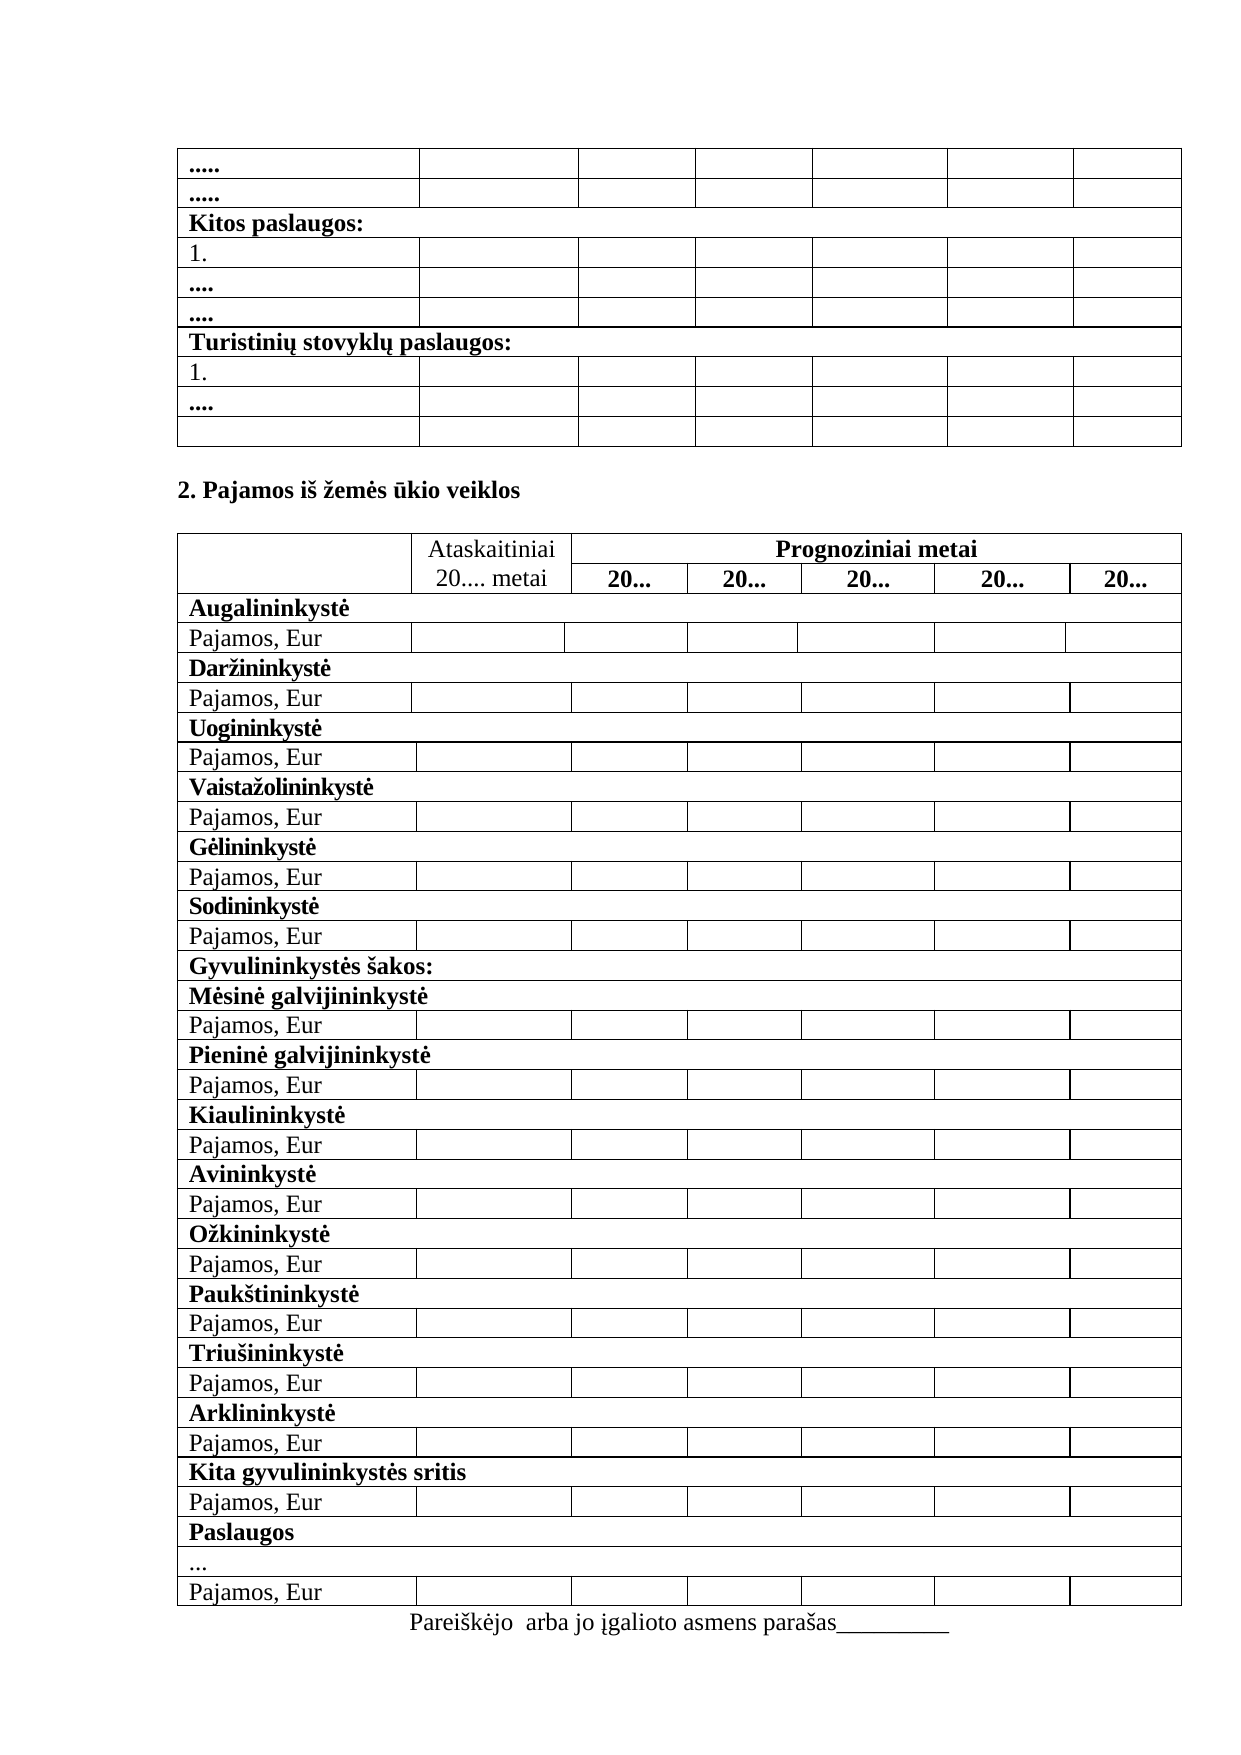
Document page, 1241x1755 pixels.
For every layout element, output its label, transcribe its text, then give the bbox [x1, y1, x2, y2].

table_cell Kitos paslaugos: [178, 208, 959, 237]
table_cell [985, 951, 1023, 980]
table_cell [947, 1517, 985, 1546]
table_cell [935, 1070, 1069, 1099]
table_cell [1142, 772, 1181, 801]
table_cell [1071, 1249, 1181, 1278]
table_cell [802, 1070, 934, 1099]
table_cell [948, 268, 1073, 297]
table_cell [1071, 743, 1181, 771]
table_cell [1107, 208, 1144, 237]
table_cell [985, 1338, 1023, 1367]
table_cell [1023, 981, 1061, 1009]
table_cell [1105, 594, 1142, 622]
table_cell [935, 1577, 1069, 1605]
table_cell [696, 268, 812, 297]
table_cell [688, 1070, 801, 1099]
table_cell [572, 1309, 687, 1337]
table_cell [985, 1547, 1023, 1576]
table_cell [1023, 1160, 1061, 1188]
table_cell [1142, 1279, 1181, 1307]
table_cell [1071, 921, 1181, 950]
table_cell [1071, 683, 1181, 712]
table_cell 1. [178, 357, 419, 386]
table_cell [688, 1428, 801, 1456]
table_cell [813, 357, 947, 386]
table_cell [1033, 328, 1070, 356]
table_cell Paslaugos [178, 1517, 947, 1546]
table_cell [935, 1428, 1069, 1456]
table_cell [1142, 891, 1181, 920]
table_cell [1023, 832, 1061, 861]
table_cell [417, 1130, 571, 1158]
table_cell [1142, 713, 1181, 741]
table_cell [985, 832, 1023, 861]
table_cell ..... [178, 149, 419, 177]
table_cell Pajamos, Eur [178, 623, 411, 652]
table_cell [688, 1249, 801, 1278]
table_header Ataskaitiniai 20.... metai [412, 534, 571, 592]
table_cell [947, 832, 985, 861]
table_cell [1105, 1100, 1142, 1129]
table_cell [947, 1398, 985, 1427]
table_cell [178, 417, 419, 446]
table_cell [1074, 387, 1181, 416]
table_cell [572, 1577, 687, 1605]
table_cell [1071, 1428, 1181, 1456]
table_cell Ožkininkystė [178, 1219, 947, 1248]
table_cell [1142, 1160, 1181, 1188]
table_cell [688, 743, 801, 771]
table_cell Pajamos, Eur [178, 743, 416, 771]
table_cell 20... [1071, 564, 1181, 592]
table_cell [1071, 1011, 1181, 1039]
table_cell [420, 357, 578, 386]
table_cell [572, 1189, 687, 1218]
table_cell [1105, 981, 1142, 1009]
table_cell [1142, 1398, 1181, 1427]
table_cell [1061, 1338, 1104, 1367]
table_cell [985, 1279, 1023, 1307]
table_cell Pajamos, Eur [178, 1249, 416, 1278]
table_cell [1105, 653, 1142, 682]
table_cell [417, 1249, 571, 1278]
table_cell Sodininkystė [178, 891, 947, 920]
table_cell Pajamos, Eur [178, 1070, 416, 1099]
table_cell [948, 357, 1073, 386]
table_cell [1142, 1040, 1181, 1069]
table_cell [1023, 713, 1061, 741]
table_cell [985, 1458, 1023, 1486]
table_cell [947, 1160, 985, 1188]
table_cell [1023, 891, 1061, 920]
table_cell Pajamos, Eur [178, 1130, 416, 1158]
table_cell [412, 623, 564, 652]
table_cell [579, 387, 695, 416]
table_cell [947, 1219, 985, 1248]
table_cell [1071, 802, 1181, 831]
table_cell [1105, 1279, 1142, 1307]
table_cell [1074, 268, 1181, 297]
table_cell Paukštininkystė [178, 1279, 947, 1307]
table_cell [417, 921, 571, 950]
table_cell [1023, 1398, 1061, 1427]
table_cell [579, 268, 695, 297]
table_cell Pajamos, Eur [178, 1309, 416, 1337]
table_cell Daržininkystė [178, 653, 947, 682]
table_cell [1074, 179, 1181, 207]
table_cell [1074, 357, 1181, 386]
table_cell [802, 1189, 934, 1218]
table_cell [1061, 1547, 1104, 1576]
table_cell [985, 772, 1023, 801]
table_cell [802, 1487, 934, 1516]
table_cell [935, 683, 1069, 712]
table_cell [420, 298, 578, 326]
table_cell [1074, 298, 1181, 326]
table_cell 20... [688, 564, 801, 592]
table_cell [1023, 1517, 1061, 1546]
table_cell [1033, 208, 1070, 237]
table_cell [1070, 208, 1107, 237]
table_cell [802, 743, 934, 771]
table_cell [688, 1130, 801, 1158]
table_cell [1105, 1219, 1142, 1248]
table_cell [802, 862, 934, 890]
table_cell [1142, 594, 1181, 622]
table_cell [579, 357, 695, 386]
table_cell [572, 1428, 687, 1456]
table_cell [1142, 1458, 1181, 1486]
table_cell [1061, 951, 1104, 980]
table_cell [802, 1249, 934, 1278]
table_cell [947, 1040, 985, 1069]
table_cell [996, 328, 1033, 356]
table_cell [947, 713, 985, 741]
table_cell [948, 298, 1073, 326]
table_cell [985, 1517, 1023, 1546]
table_cell [1142, 832, 1181, 861]
table_cell [985, 891, 1023, 920]
table_cell [1023, 1219, 1061, 1248]
table_cell [688, 802, 801, 831]
table_cell [798, 623, 934, 652]
table_cell [572, 1011, 687, 1039]
table_cell [813, 387, 947, 416]
table_cell [1023, 1338, 1061, 1367]
table_cell [935, 1189, 1069, 1218]
table_cell [1074, 149, 1181, 177]
table_cell [948, 417, 1073, 446]
table_cell [688, 862, 801, 890]
table_cell [1023, 1458, 1061, 1486]
table_cell [985, 1398, 1023, 1427]
table_cell [996, 208, 1033, 237]
table_cell [985, 981, 1023, 1009]
table_cell [947, 594, 985, 622]
table_cell [935, 862, 1069, 890]
table_cell [813, 149, 947, 177]
table_cell Kita gyvulininkystės sritis [178, 1458, 947, 1486]
table_cell [1023, 1040, 1061, 1069]
table_cell [579, 149, 695, 177]
table_cell [1023, 951, 1061, 980]
table_cell Pajamos, Eur [178, 862, 416, 890]
table_cell [1105, 772, 1142, 801]
table_cell [935, 1130, 1069, 1158]
table_cell [1142, 1547, 1181, 1576]
table_cell [935, 802, 1069, 831]
table_cell [1074, 417, 1181, 446]
table_cell [985, 1160, 1023, 1188]
text 2. Pajamos iš žemės ūkio veiklos [177, 475, 1122, 504]
table_cell [1061, 832, 1104, 861]
table_cell Uogininkystė [178, 713, 947, 741]
table_cell [985, 713, 1023, 741]
table_cell Mėsinė galvijininkystė [178, 981, 947, 1009]
table_cell [696, 417, 812, 446]
table_cell [417, 1487, 571, 1516]
table_cell [802, 921, 934, 950]
table_cell [947, 653, 985, 682]
table_cell [947, 891, 985, 920]
table_cell [572, 802, 687, 831]
table_cell Pajamos, Eur [178, 1368, 416, 1397]
table_cell Turistinių stovyklų paslaugos: [178, 328, 959, 356]
table_cell [579, 179, 695, 207]
table_cell [1105, 1040, 1142, 1069]
table_cell [1105, 1547, 1142, 1576]
table_cell [1066, 623, 1181, 652]
table_cell [688, 1487, 801, 1516]
table_cell [579, 238, 695, 267]
table_cell .... [178, 298, 419, 326]
table_cell [579, 417, 695, 446]
table_cell [417, 1011, 571, 1039]
table_cell [1105, 1517, 1142, 1546]
table_cell [1144, 208, 1181, 237]
table_cell [1142, 1338, 1181, 1367]
table_cell [948, 179, 1073, 207]
table_cell [1061, 1100, 1104, 1129]
table_cell Arklininkystė [178, 1398, 947, 1427]
table_cell [572, 1249, 687, 1278]
table_cell [1023, 1279, 1061, 1307]
table_cell Vaistažolininkystė [178, 772, 947, 801]
table_cell [1071, 862, 1181, 890]
table_cell [417, 1428, 571, 1456]
table_cell [959, 208, 996, 237]
table_cell [1071, 1577, 1181, 1605]
table_cell [420, 268, 578, 297]
table_cell [1061, 713, 1104, 741]
table_cell [420, 417, 578, 446]
table_cell Kiaulininkystė [178, 1100, 947, 1129]
table_cell .... [178, 387, 419, 416]
table_cell [1105, 1338, 1142, 1367]
table_cell [1105, 891, 1142, 920]
table_cell [1105, 832, 1142, 861]
table_cell [417, 743, 571, 771]
table_cell [985, 1219, 1023, 1248]
table_cell 20... [935, 564, 1069, 592]
table_cell [696, 238, 812, 267]
table_cell [1144, 328, 1181, 356]
table_cell [802, 1368, 934, 1397]
table_cell [1074, 238, 1181, 267]
table_cell [420, 149, 578, 177]
table_cell Pajamos, Eur [178, 802, 416, 831]
table_cell [688, 1309, 801, 1337]
table_cell [417, 1309, 571, 1337]
table_cell [948, 387, 1073, 416]
table_cell Pajamos, Eur [178, 1487, 416, 1516]
table_cell [947, 1458, 985, 1486]
table_cell [1142, 1219, 1181, 1248]
table_cell [935, 743, 1069, 771]
table_cell [572, 1130, 687, 1158]
table_cell [1071, 1070, 1181, 1099]
table_cell [1071, 1487, 1181, 1516]
table_cell [417, 1577, 571, 1605]
table_cell [696, 179, 812, 207]
table_cell Pieninė galvijininkystė [178, 1040, 947, 1069]
table_cell [1142, 1100, 1181, 1129]
table_cell [802, 1309, 934, 1337]
table_cell [1105, 1458, 1142, 1486]
table_cell [412, 683, 571, 712]
table_cell [1105, 1398, 1142, 1427]
table_cell [1061, 1279, 1104, 1307]
table_cell Pajamos, Eur [178, 1428, 416, 1456]
table_cell [420, 179, 578, 207]
table_cell [935, 1309, 1069, 1337]
table_cell Pajamos, Eur [178, 1577, 416, 1605]
table_cell [688, 1011, 801, 1039]
table_cell ... [178, 1547, 947, 1576]
table_cell [696, 149, 812, 177]
table_cell [1142, 981, 1181, 1009]
table_cell [688, 1189, 801, 1218]
table_header [178, 534, 411, 592]
table_cell [420, 387, 578, 416]
table_cell [1023, 1100, 1061, 1129]
table_cell [802, 1130, 934, 1158]
table_cell [420, 238, 578, 267]
table_cell [1061, 772, 1104, 801]
table_cell 20... [802, 564, 934, 592]
table_cell Triušininkystė [178, 1338, 947, 1367]
table_cell [1071, 1309, 1181, 1337]
table_cell [688, 1577, 801, 1605]
table_cell [1061, 981, 1104, 1009]
table_cell [1071, 1189, 1181, 1218]
table_cell [802, 802, 934, 831]
table_header Prognoziniai metai [572, 534, 1181, 563]
table_cell [985, 1040, 1023, 1069]
table_cell [572, 1070, 687, 1099]
table_cell [947, 951, 985, 980]
table_cell [947, 1338, 985, 1367]
table_cell [935, 1249, 1069, 1278]
table_cell [935, 1487, 1069, 1516]
table_cell Gėlininkystė [178, 832, 947, 861]
table_cell [813, 417, 947, 446]
table_cell [1061, 1040, 1104, 1069]
table_cell [813, 268, 947, 297]
table_cell [947, 1100, 985, 1129]
table_cell [417, 1189, 571, 1218]
table_cell [802, 1011, 934, 1039]
table_cell [935, 623, 1065, 652]
table_cell [1061, 1160, 1104, 1188]
table_cell [813, 298, 947, 326]
table_cell [935, 1011, 1069, 1039]
table_cell [802, 1577, 934, 1605]
table_cell Gyvulininkystės šakos: [178, 951, 947, 980]
table_cell [1061, 653, 1104, 682]
table_cell [572, 1368, 687, 1397]
table_cell [417, 802, 571, 831]
table_cell [572, 743, 687, 771]
table_cell [1107, 328, 1144, 356]
table_cell [1023, 772, 1061, 801]
table_cell [572, 862, 687, 890]
table_cell Pajamos, Eur [178, 1189, 416, 1218]
table_cell [1061, 1458, 1104, 1486]
table_cell [935, 921, 1069, 950]
table_cell [1023, 1547, 1061, 1576]
table_cell [688, 1368, 801, 1397]
table_cell [802, 1428, 934, 1456]
table_cell [1023, 594, 1061, 622]
table_cell [985, 1100, 1023, 1129]
table_cell [696, 298, 812, 326]
table_cell [1061, 594, 1104, 622]
table_cell [417, 1368, 571, 1397]
table_cell [688, 921, 801, 950]
table_cell [1105, 951, 1142, 980]
table_cell Pajamos, Eur [178, 921, 416, 950]
table_cell [959, 328, 996, 356]
table_cell [1061, 1219, 1104, 1248]
table_cell [572, 921, 687, 950]
table_cell Augalininkystė [178, 594, 947, 622]
table_cell [1061, 1398, 1104, 1427]
table_cell [1061, 891, 1104, 920]
table_cell [579, 298, 695, 326]
table_cell 20... [572, 564, 687, 592]
table_cell [1142, 1517, 1181, 1546]
table_cell [696, 357, 812, 386]
table_cell Pajamos, Eur [178, 1011, 416, 1039]
table_cell [947, 1279, 985, 1307]
table_cell [572, 1487, 687, 1516]
table_cell [813, 238, 947, 267]
table_cell Avininkystė [178, 1160, 947, 1188]
table_cell [417, 1070, 571, 1099]
table_cell .... [178, 268, 419, 297]
table_cell [985, 594, 1023, 622]
table_cell [947, 772, 985, 801]
table_cell [1142, 951, 1181, 980]
table_cell [1142, 653, 1181, 682]
table_cell [935, 1368, 1069, 1397]
table_cell [1105, 713, 1142, 741]
table_cell [565, 623, 687, 652]
table_cell 1. [178, 238, 419, 267]
table_cell ..... [178, 179, 419, 207]
table_cell [417, 862, 571, 890]
table_cell [802, 683, 934, 712]
table_cell [948, 149, 1073, 177]
table_cell [813, 179, 947, 207]
table_cell [1071, 1368, 1181, 1397]
table_cell [1071, 1130, 1181, 1158]
table_cell Pajamos, Eur [178, 683, 411, 712]
table_cell [1061, 1517, 1104, 1546]
table_cell [1105, 1160, 1142, 1188]
table_cell [947, 981, 985, 1009]
table_cell [985, 653, 1023, 682]
table_cell [1070, 328, 1107, 356]
table_cell [696, 387, 812, 416]
table_cell [688, 623, 797, 652]
table_cell [1023, 653, 1061, 682]
table_cell [572, 683, 687, 712]
table_cell [947, 1547, 985, 1576]
table_cell [948, 238, 1073, 267]
table_cell [688, 683, 801, 712]
